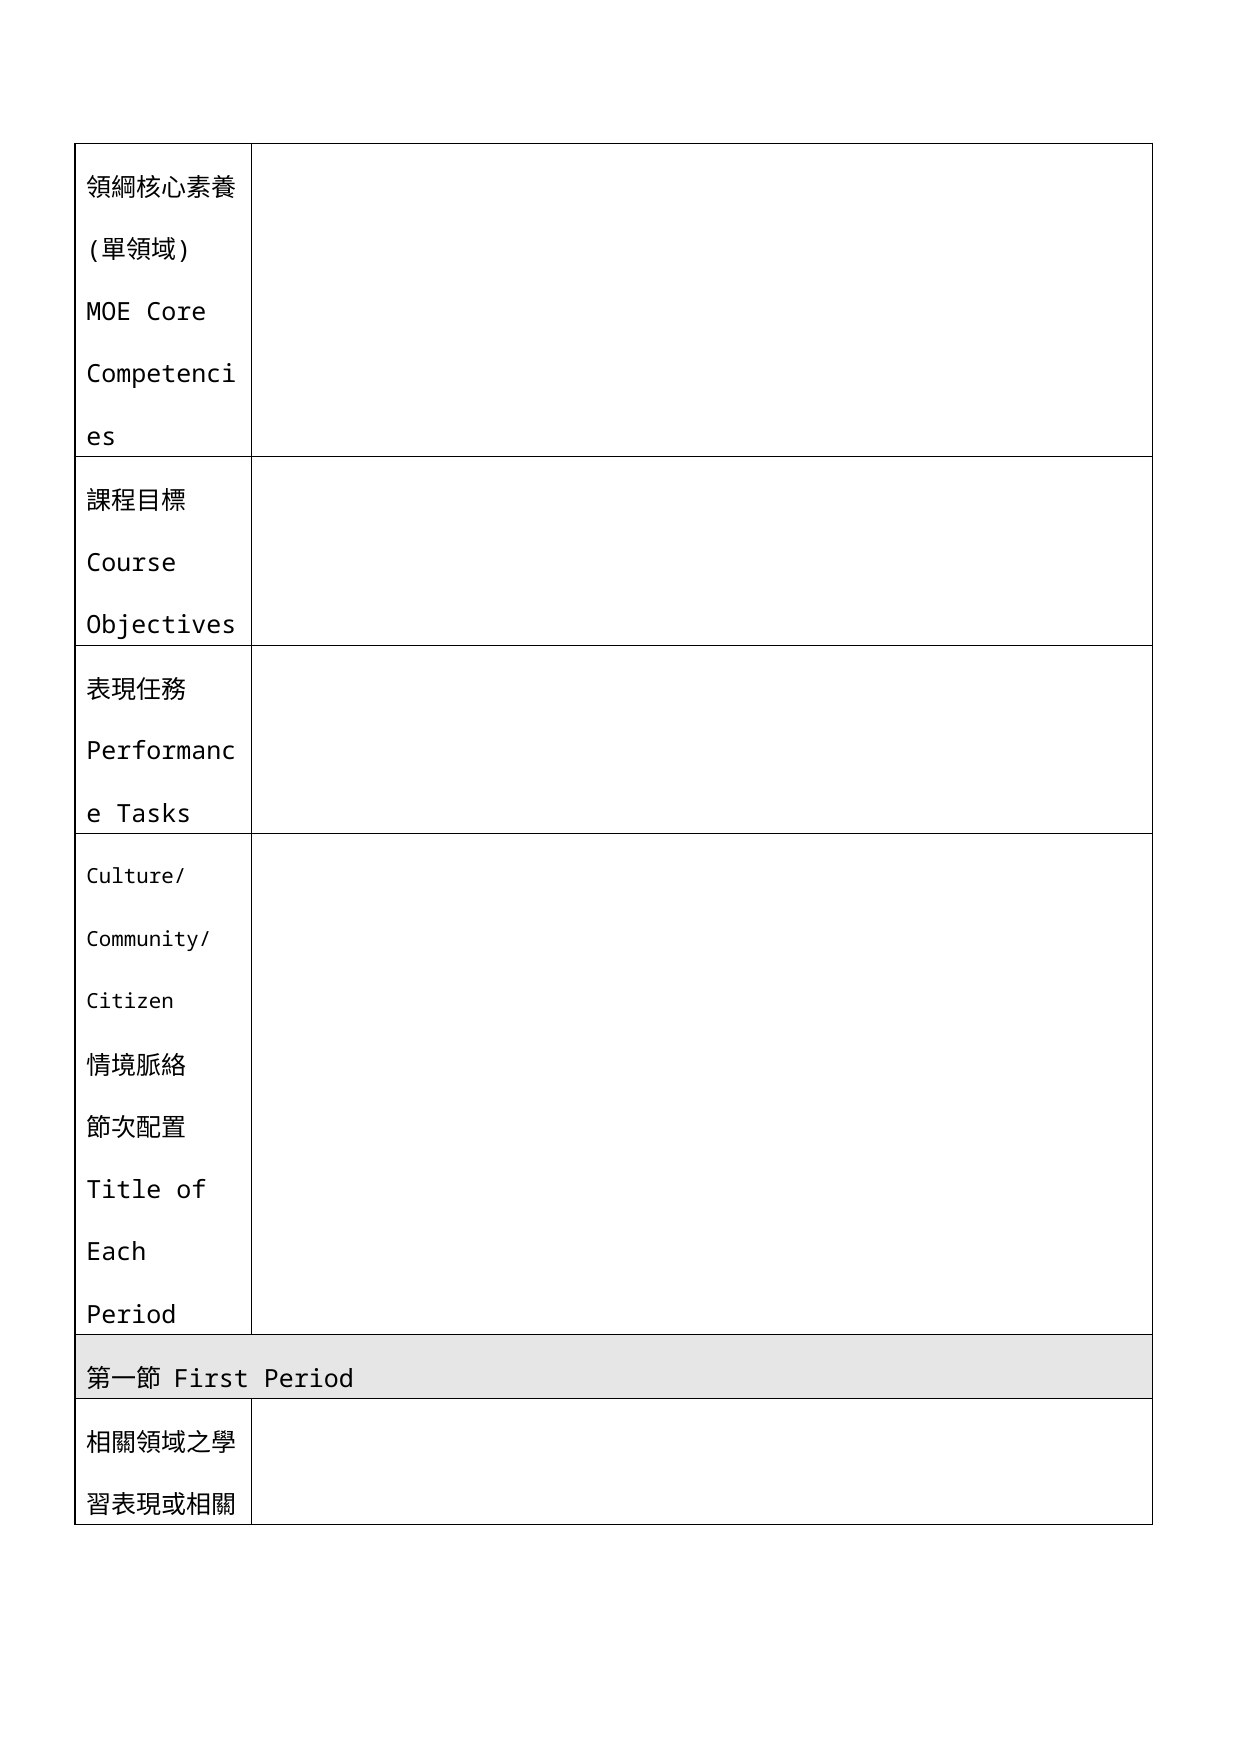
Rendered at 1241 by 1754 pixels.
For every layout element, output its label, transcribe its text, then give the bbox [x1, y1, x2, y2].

table_cell 表現任務 Performance Tasks [76, 646, 251, 833]
table_cell 課程目標 Course Objectives [76, 457, 251, 645]
table_cell 相關領域之學習表現或相關 [76, 1399, 251, 1524]
table_cell [252, 144, 1152, 456]
table_cell [252, 834, 1152, 1334]
table_cell 第一節 First Period [76, 1335, 1152, 1398]
table_cell 領綱核心素養(單領域) MOE Core Competencies [76, 144, 251, 456]
table_cell Culture/Community/Citizen 情境脈絡 節次配置 Title of Each Period [76, 834, 251, 1334]
table_cell [252, 457, 1152, 645]
table_cell [252, 646, 1152, 833]
table_cell [252, 1399, 1152, 1524]
